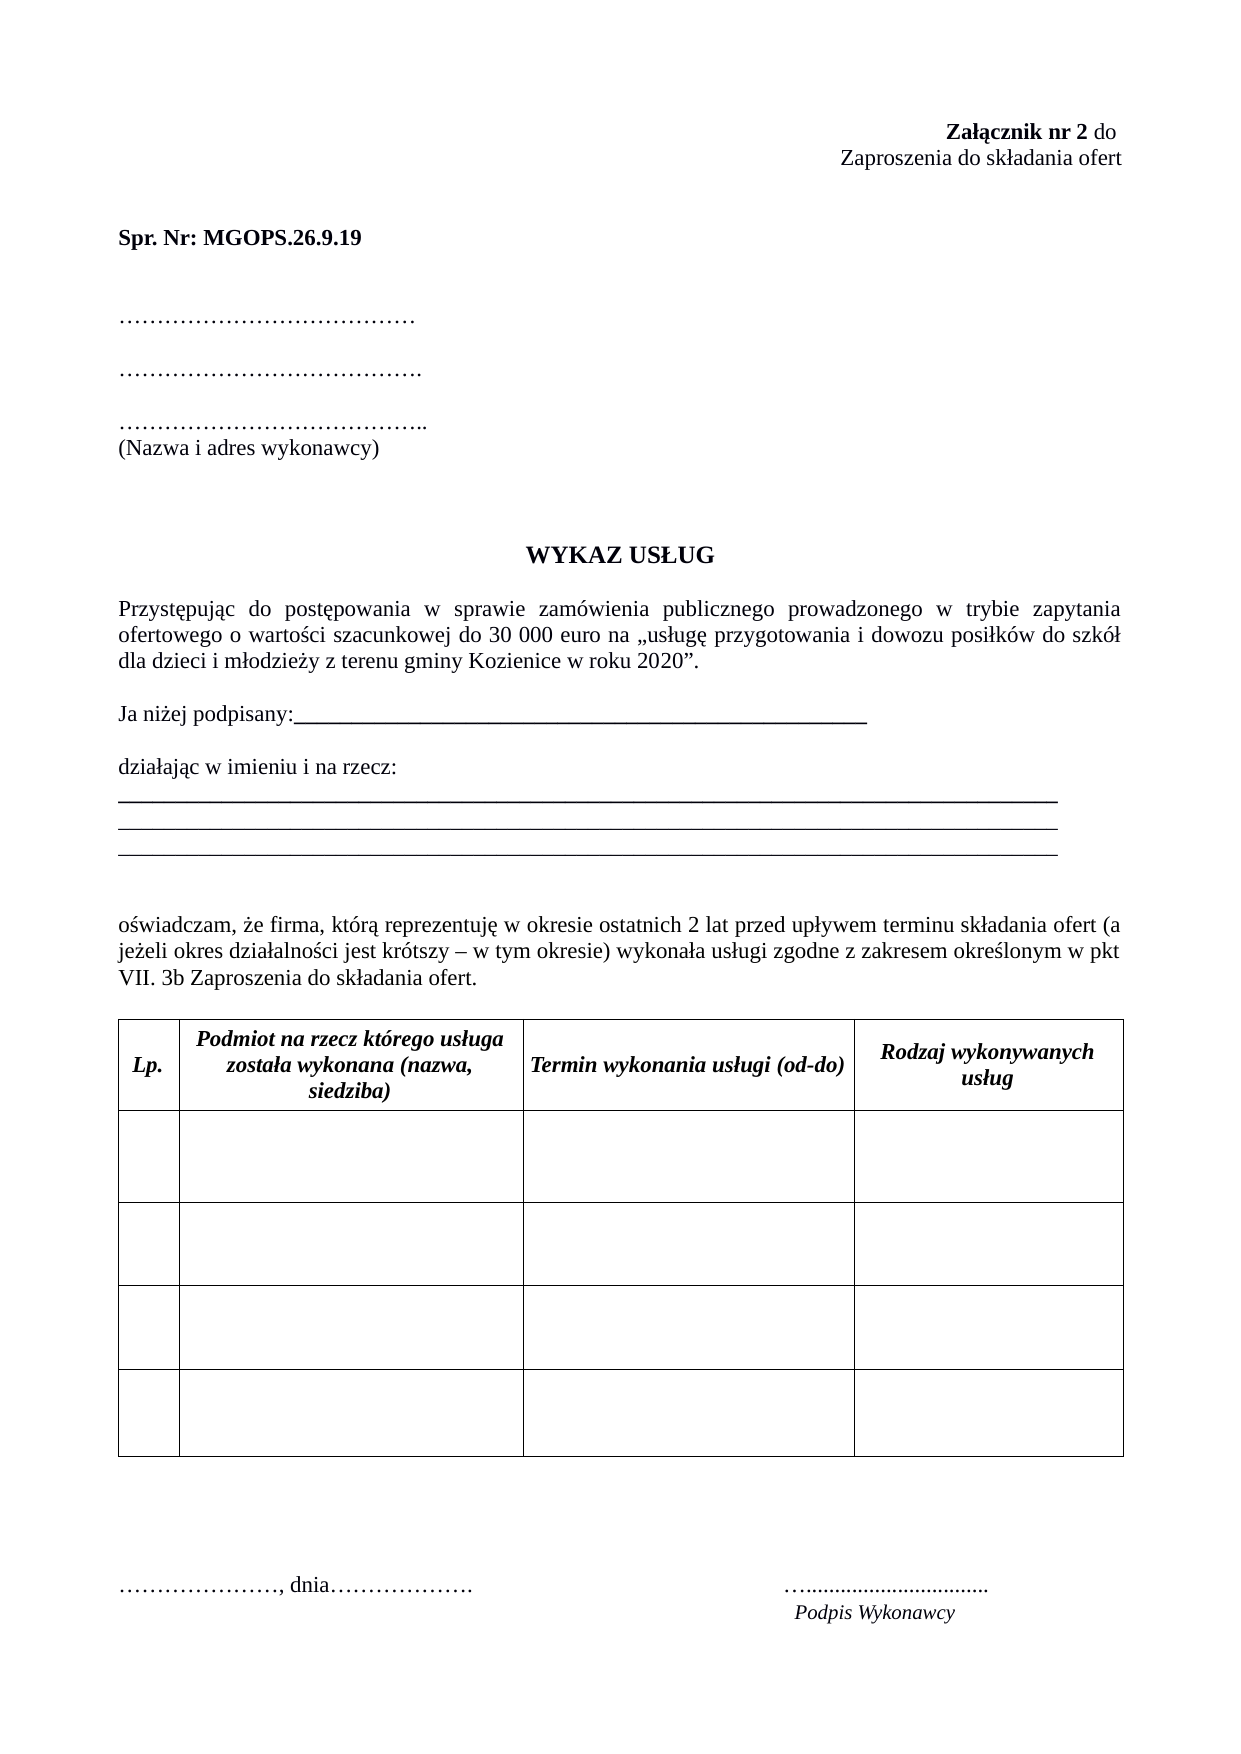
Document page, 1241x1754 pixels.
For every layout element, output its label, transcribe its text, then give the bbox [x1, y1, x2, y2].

table_cell [855, 1370, 1123, 1456]
table_cell [524, 1203, 854, 1284]
text Załącznik nr 2 do [118, 118, 1122, 144]
text __________________________________________________________________________________ [118, 806, 1122, 832]
table_cell [855, 1286, 1123, 1369]
table_cell [119, 1286, 179, 1369]
table_cell [180, 1286, 523, 1369]
text WYKAZ USŁUG [118, 540, 1122, 568]
text __________________________________________________________________________________ [118, 779, 1122, 806]
table_cell [524, 1370, 854, 1456]
text Spr. Nr: MGOPS.26.9.19 [118, 223, 1122, 250]
text …………………………………. [118, 355, 1122, 382]
text __________________________________________________________________________________ [118, 832, 1122, 858]
table_header Termin wykonania usługi (od-do) [524, 1020, 854, 1109]
text Zaproszenia do składania ofert [708, 144, 1122, 171]
table_cell [119, 1203, 179, 1284]
text ………………………………… [118, 303, 1122, 329]
text (Nazwa i adres wykonawcy) [118, 434, 1122, 461]
table_cell [180, 1203, 523, 1284]
text Podpis Wykonawcy [118, 1598, 1122, 1624]
table_cell [524, 1111, 854, 1202]
table_cell [855, 1111, 1123, 1202]
text działając w imieniu i na rzecz: [118, 753, 1122, 779]
text ………………………………….. [118, 408, 1122, 434]
text Przystępując do postępowania w sprawie zamówienia publicznego prowadzonego w trybie zapytania ofertowego o wartości szacunkowej do 30 000 euro na „usługę przygotowania i dowozu posiłków do szkół dla dzieci i młodzieży z terenu gminy Kozienice w roku 2020”. [118, 595, 1122, 674]
table_cell [524, 1286, 854, 1369]
table_cell [119, 1370, 179, 1456]
table_cell [180, 1111, 523, 1202]
table_cell [180, 1370, 523, 1456]
table_header Rodzaj wykonywanych usług [855, 1020, 1123, 1109]
text oświadczam, że firma, którą reprezentuję w okresie ostatnich 2 lat przed upływem terminu składania ofert (a jeżeli okres działalności jest krótszy – w tym okresie) wykonała usługi zgodne z zakresem określonym w pkt VII. 3b Zaproszenia do składania ofert. [118, 911, 1122, 990]
table_header Podmiot na rzecz którego usługa została wykonana (nazwa, siedziba) [180, 1020, 523, 1109]
table_header Lp. [119, 1020, 179, 1109]
table_cell [119, 1111, 179, 1202]
text Ja niżej podpisany:__________________________________________________ [118, 700, 1122, 727]
table_cell [855, 1203, 1123, 1284]
text …………………, dnia………………. …................................ [118, 1572, 1122, 1598]
